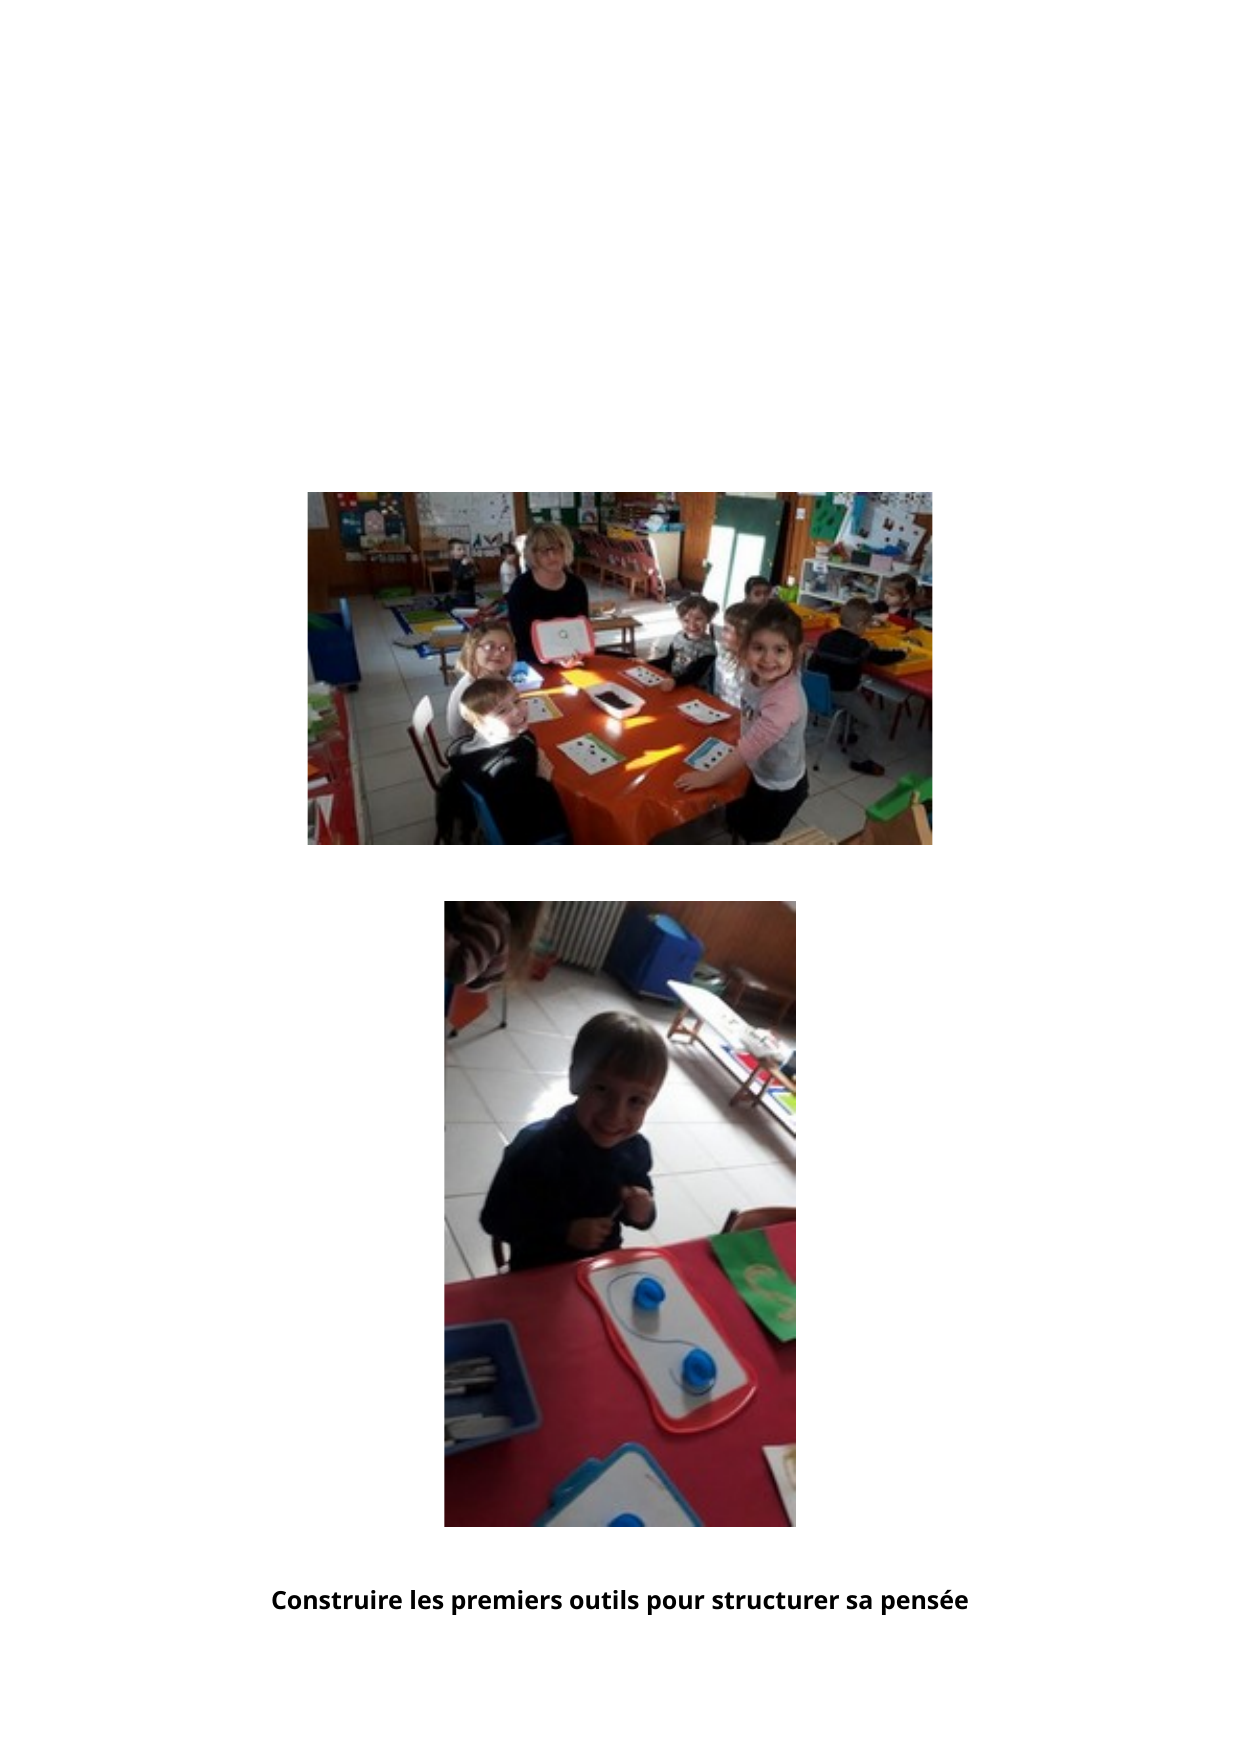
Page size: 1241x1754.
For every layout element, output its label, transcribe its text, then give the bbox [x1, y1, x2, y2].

text Construire les premiers outils pour structurer sa pensée [118, 1583, 1122, 1617]
picture [307, 492, 933, 845]
picture [444, 901, 796, 1527]
